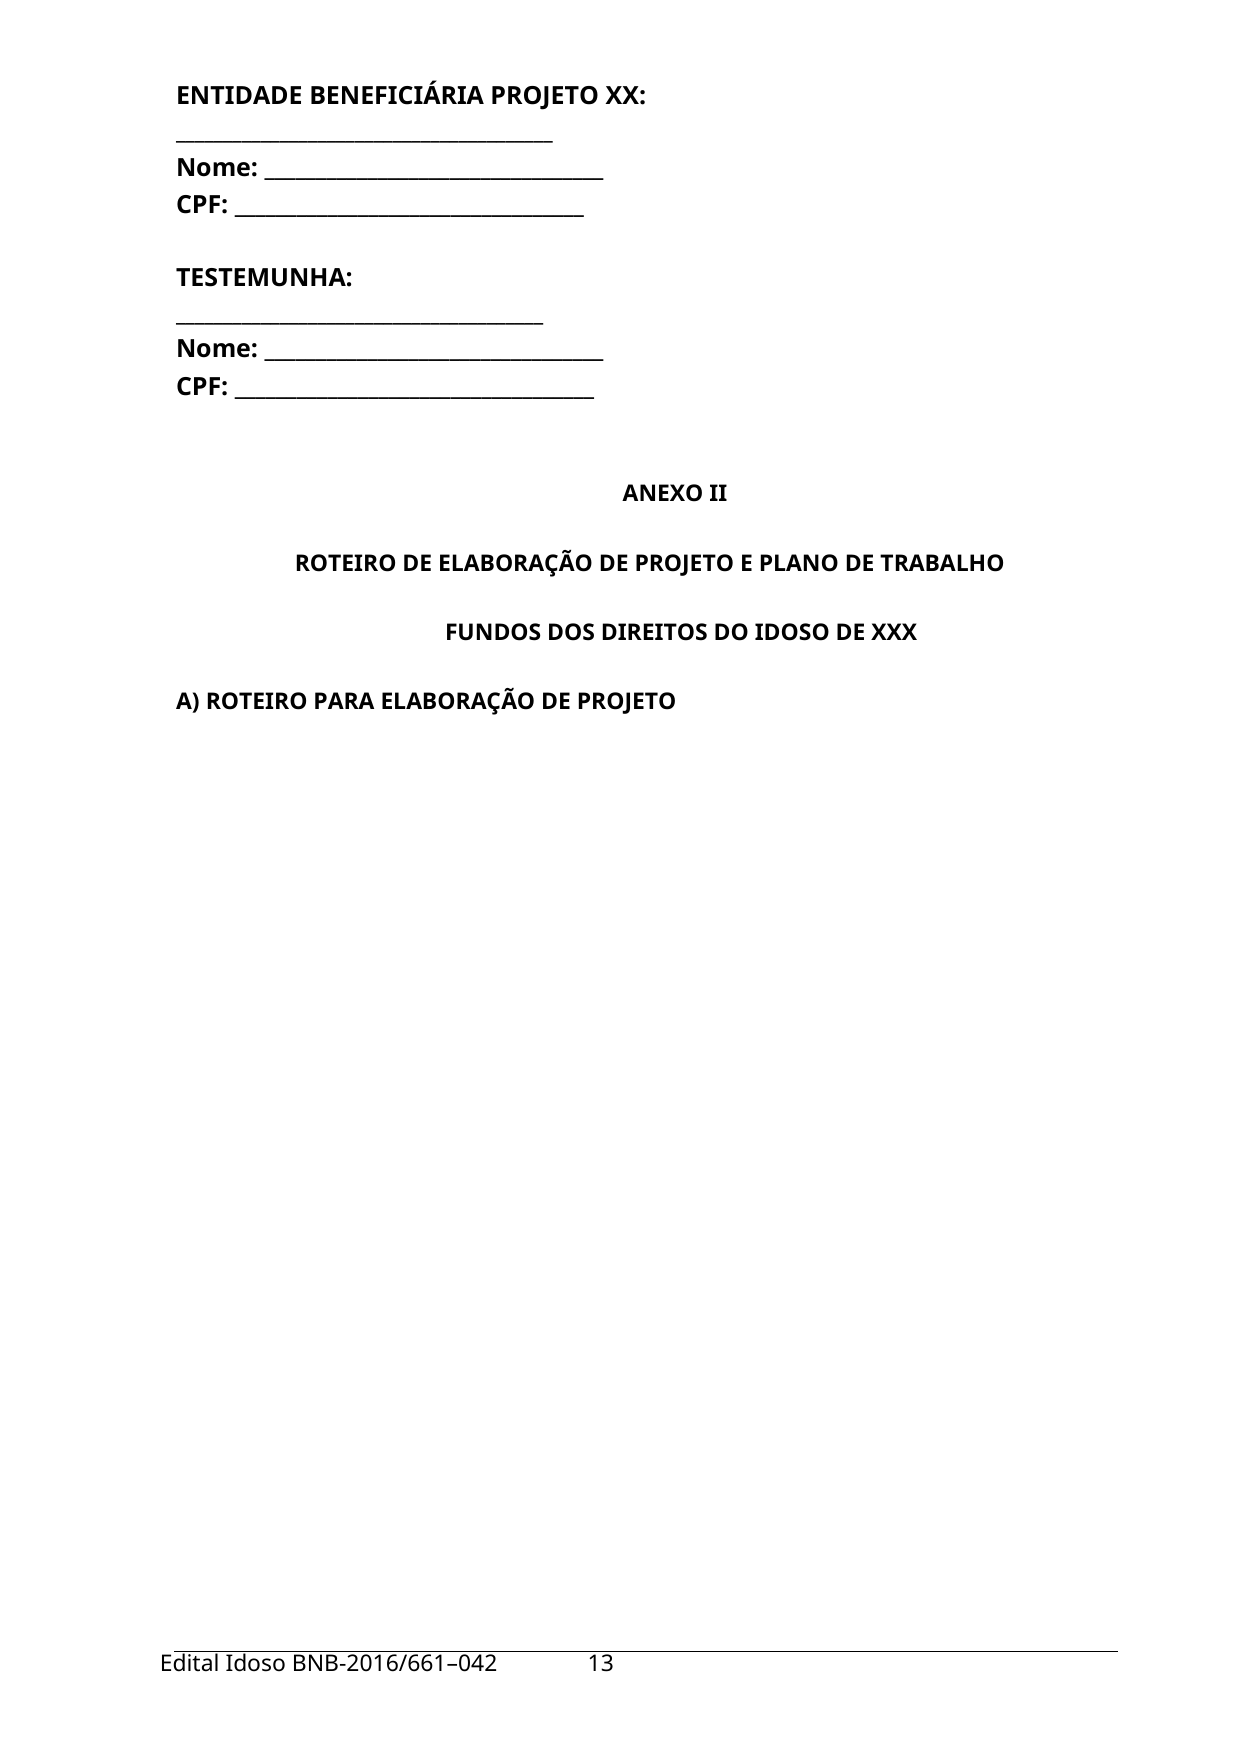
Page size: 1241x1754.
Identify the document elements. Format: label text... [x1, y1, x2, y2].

text FUNDOS DOS DIREITOS DO IDOSO DE XXX [445, 616, 1190, 647]
text ANEXO II [159, 477, 1190, 508]
text ENTIDADE BENEFICIÁRIA PROJETO XX: [176, 78, 1190, 111]
text A) ROTEIRO PARA ELABORAÇÃO DE PROJETO [176, 685, 1190, 716]
text Nome: _________________________________ [176, 331, 1190, 365]
text CPF: __________________________________ [176, 187, 1190, 220]
text CPF: ___________________________________ [176, 368, 1190, 402]
text TESTEMUNHA: [176, 259, 1190, 293]
text ROTEIRO DE ELABORAÇÃO DE PROJETO E PLANO DE TRABALHO [159, 547, 1005, 578]
text ________________________________________ [176, 115, 1190, 146]
text Nome: _________________________________ [176, 149, 1190, 183]
text _______________________________________ [176, 297, 1190, 327]
